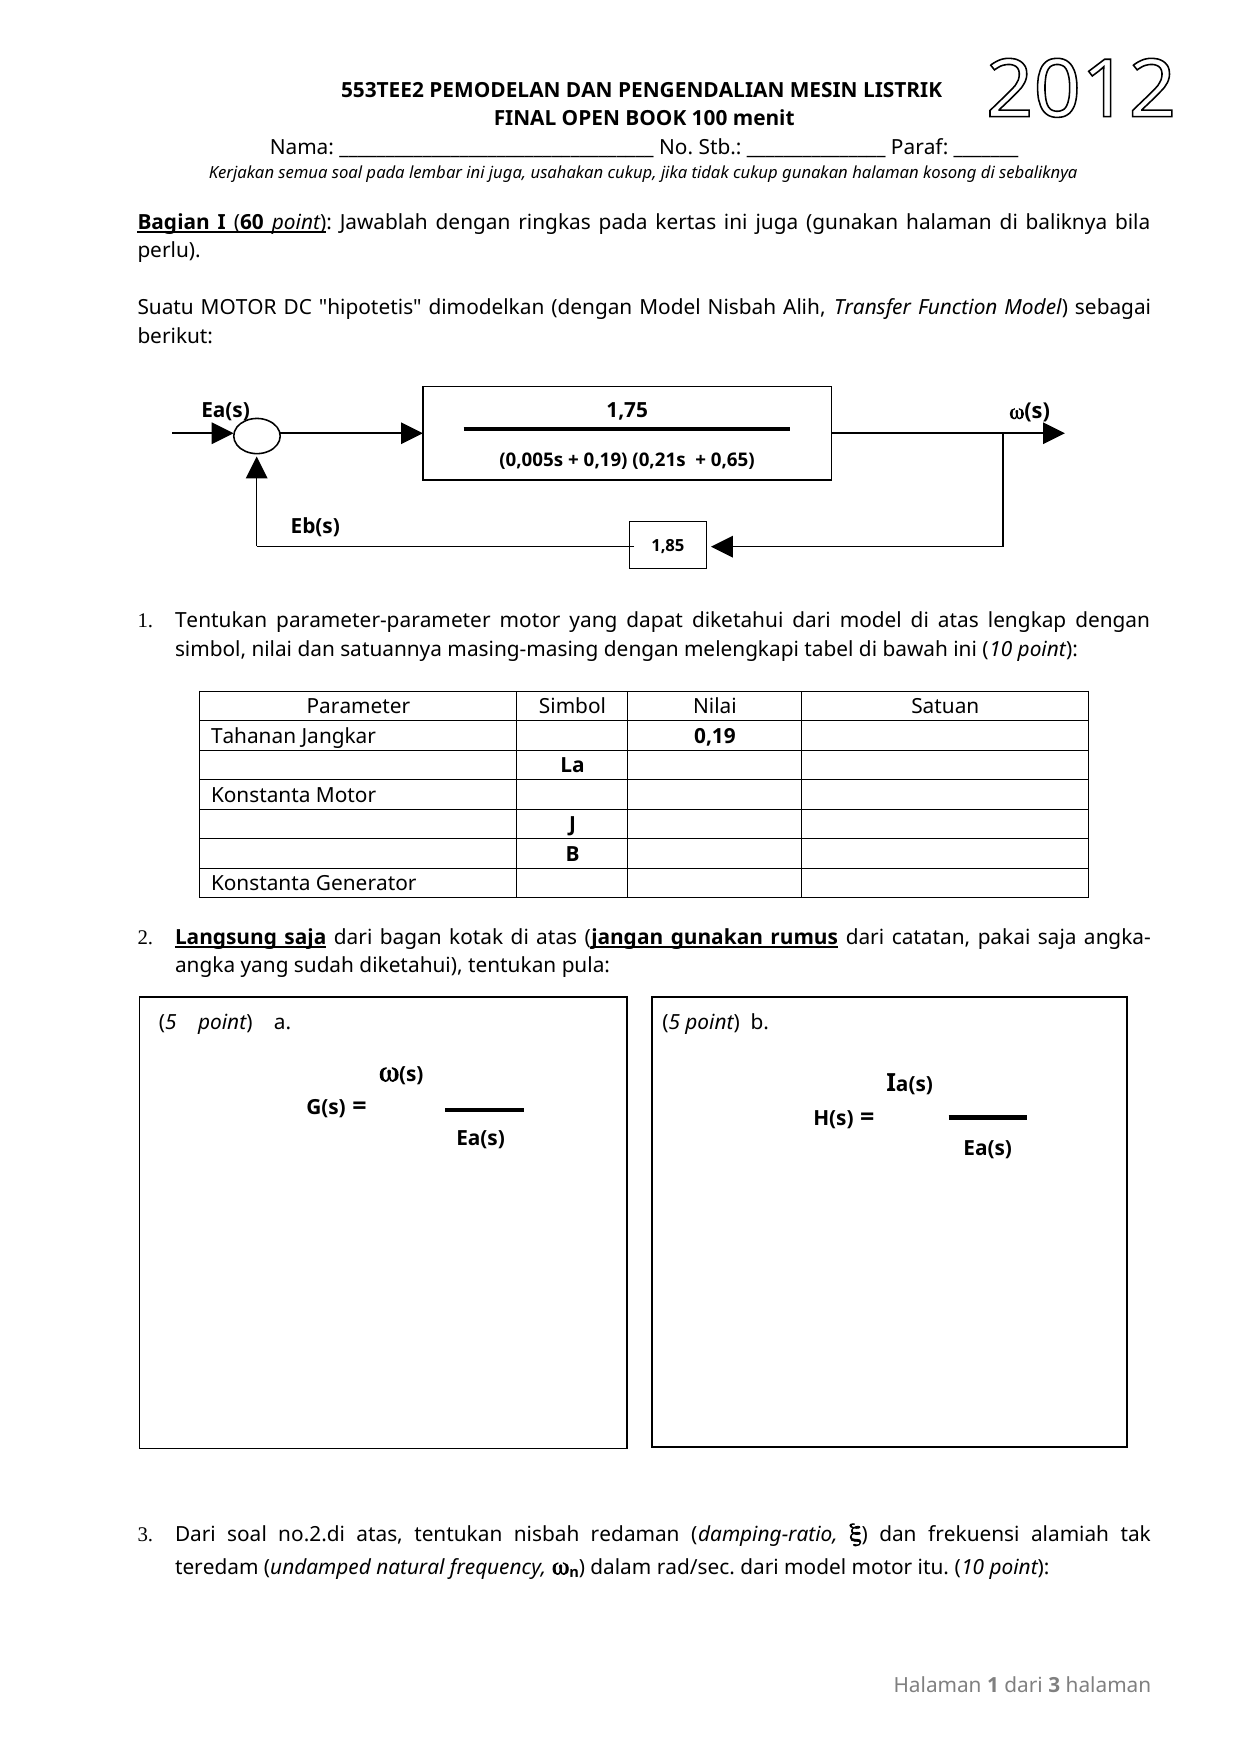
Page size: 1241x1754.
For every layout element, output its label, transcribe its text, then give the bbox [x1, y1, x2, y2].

table_cell J [517, 810, 627, 838]
table_cell B [517, 839, 627, 867]
table_cell [628, 751, 801, 779]
table_cell [628, 869, 801, 897]
text (5 point) b. [653, 1007, 798, 1036]
table_cell Konstanta Motor [200, 780, 516, 808]
table_cell [200, 810, 516, 838]
table_cell [517, 721, 627, 749]
table_cell [802, 869, 1088, 897]
list Langsung saja dari bagan kotak di atas (jangan gunakan rumus dari catatan, pakai saja angka-angka yang sudah diketahui), tentukan pula: [137, 922, 1151, 979]
table_cell [200, 751, 516, 779]
table_cell [802, 780, 1088, 808]
list Tentukan parameter-parameter motor yang dapat diketahui dari model di atas lengkap dengan simbol, nilai dan satuannya masing-masing dengan melengkapi tabel di bawah ini (10 point): [137, 605, 1151, 662]
table_cell [628, 780, 801, 808]
table_cell 0,19 [628, 721, 801, 749]
table_cell Konstanta Generator [200, 869, 516, 897]
table_cell Tahanan Jangkar [200, 721, 516, 749]
table_cell [200, 839, 516, 867]
table_cell [802, 810, 1088, 838]
text [588, 1007, 626, 1036]
list Dari soal no.2.di atas, tentukan nisbah redaman (damping-ratio, ) dan frekuensi alamiah tak teredam (undamped natural frequency, n) dalam rad/sec. dari model motor itu. (10 point): [137, 1519, 1151, 1582]
table_cell La [517, 751, 627, 779]
table_header Parameter [200, 692, 516, 720]
table_header Satuan [802, 692, 1088, 720]
table_cell [517, 780, 627, 808]
table_cell [628, 839, 801, 867]
table_header Nilai [628, 692, 801, 720]
text [628, 1007, 651, 1036]
text Bagian I (60 point): Jawablah dengan ringkas pada kertas ini juga (gunakan halaman di baliknya bila perlu). [137, 207, 1151, 264]
text (5 point) a. [140, 1007, 291, 1036]
table_cell [517, 869, 627, 897]
table_cell [802, 721, 1088, 749]
table_cell [802, 839, 1088, 867]
text [1095, 1007, 1126, 1036]
table_cell [628, 810, 801, 838]
text Suatu MOTOR DC "hipotetis" dimodelkan (dengan Model Nisbah Alih, Transfer Function Model) sebagai berikut: [137, 292, 1151, 349]
text [1128, 1007, 1151, 1036]
table_cell [802, 751, 1088, 779]
table_header Simbol [517, 692, 627, 720]
